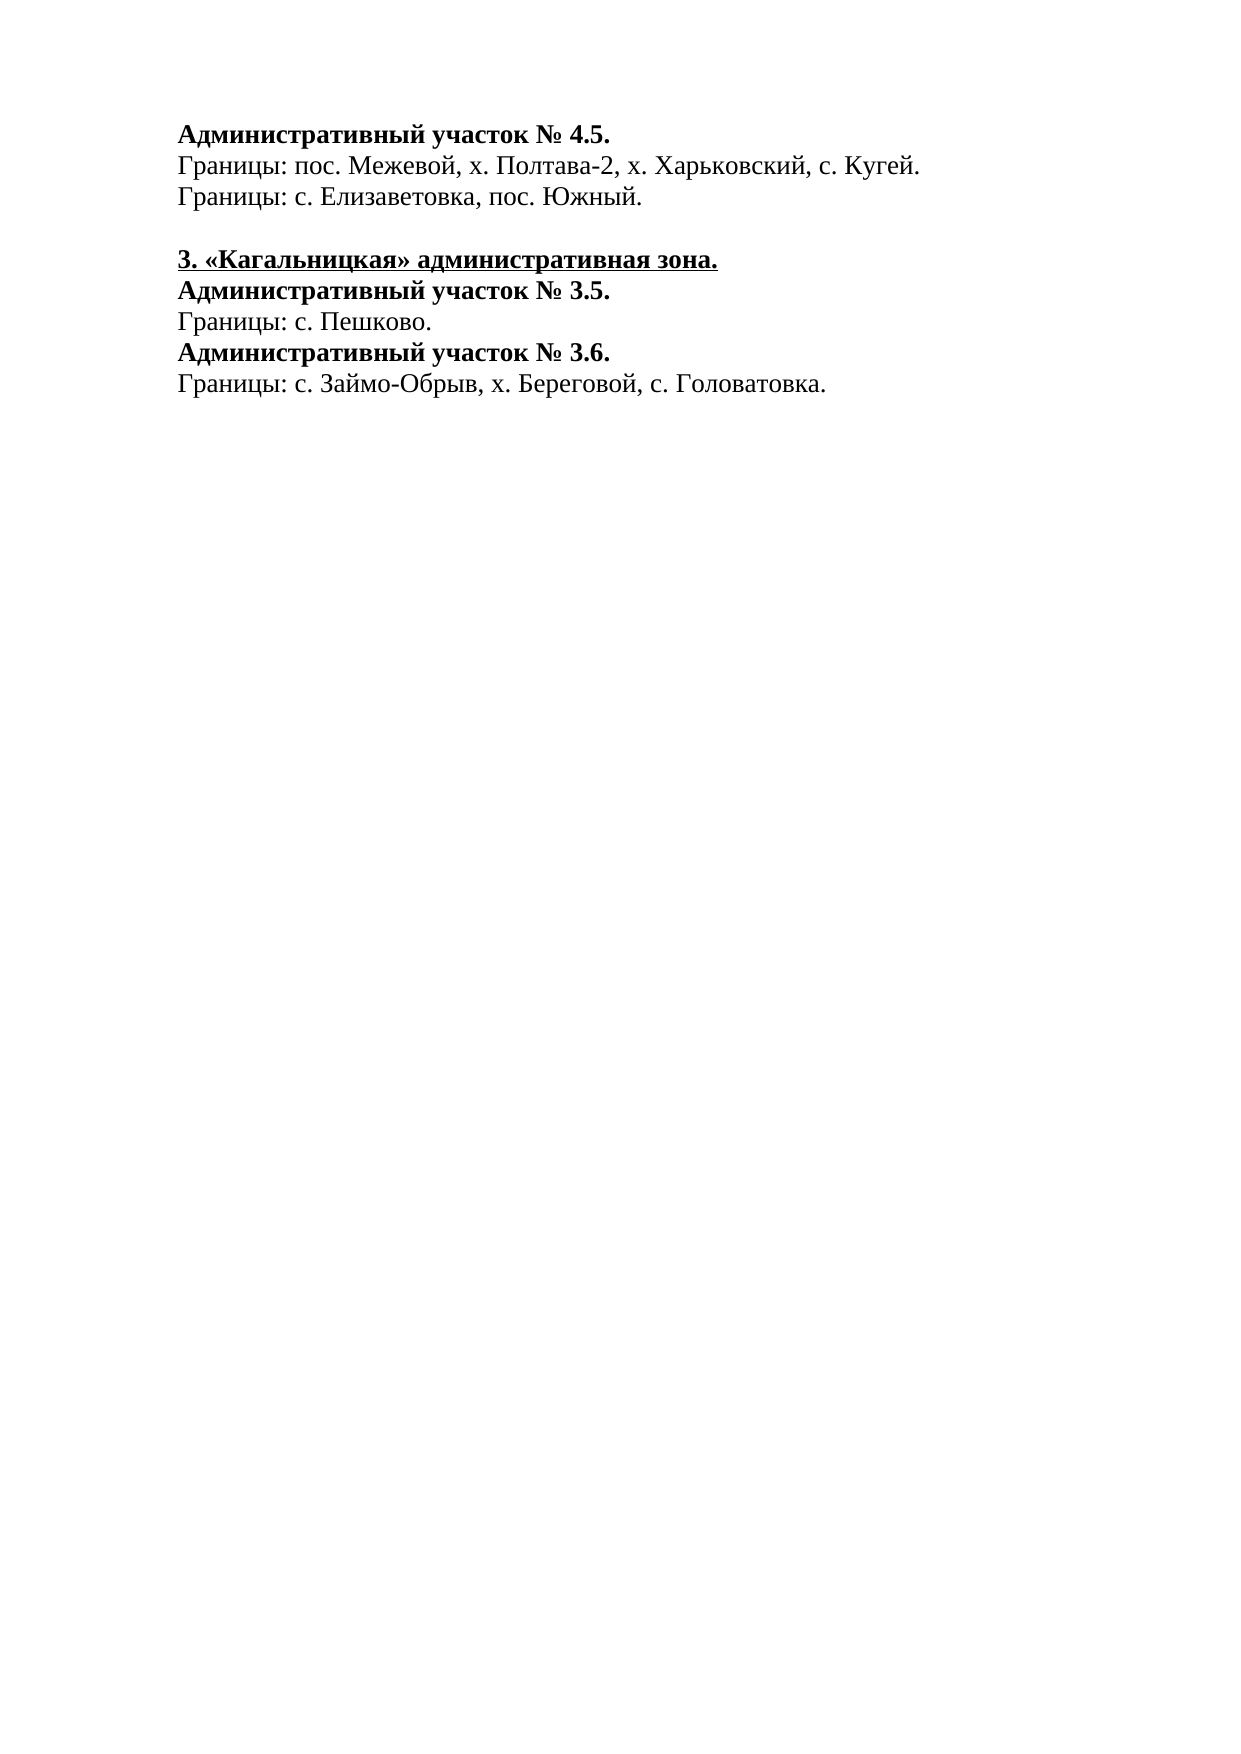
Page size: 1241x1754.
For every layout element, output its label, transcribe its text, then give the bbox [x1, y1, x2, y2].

text Административный участок № 3.6. [177, 336, 1152, 367]
text Границы: с. Пешково. [177, 305, 1152, 336]
text 3. «Кагальницкая» административная зона. [177, 243, 1152, 274]
text Границы: с. Елизаветовка, пос. Южный. [177, 180, 1152, 212]
text Административный участок № 3.5. [177, 274, 1152, 305]
text Границы: с. Займо-Обрыв, х. Береговой, с. Головатовка. [177, 367, 1152, 398]
text Административный участок № 4.5. [177, 118, 1152, 149]
text Границы: пос. Межевой, х. Полтава-2, х. Харьковский, с. Кугей. [177, 149, 1152, 180]
